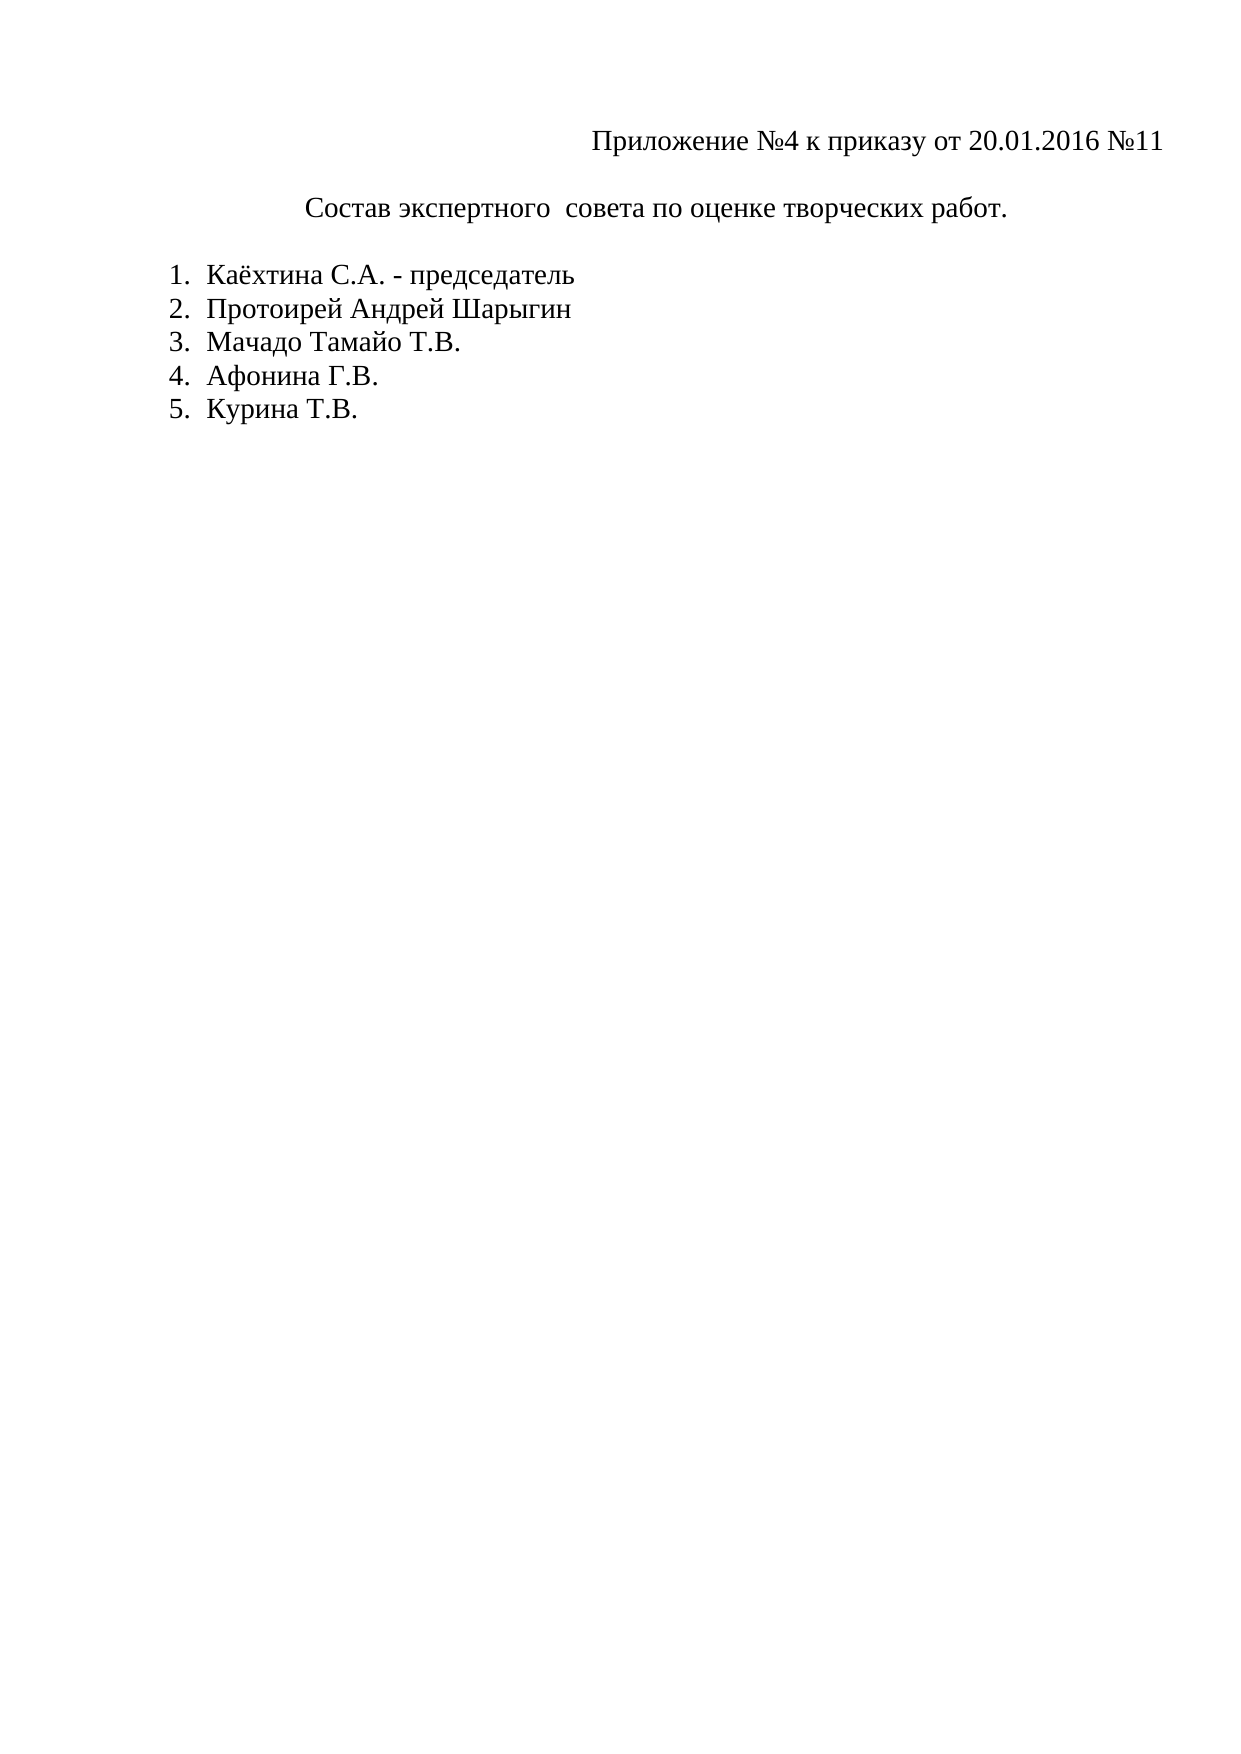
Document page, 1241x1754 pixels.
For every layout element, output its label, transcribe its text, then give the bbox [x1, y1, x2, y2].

text Приложение №4 к приказу от 20.01.2016 №11 [131, 123, 1181, 157]
list Афонина Г.В. [169, 358, 1181, 392]
list Каёхтина С.А. - председатель [169, 257, 1181, 291]
list Курина Т.В. [169, 392, 1181, 425]
text Состав экспертного совета по оценке творческих работ. [131, 190, 1181, 224]
list Протоирей Андрей Шарыгин [169, 291, 1181, 324]
list Мачадо Тамайо Т.В. [169, 324, 1181, 358]
